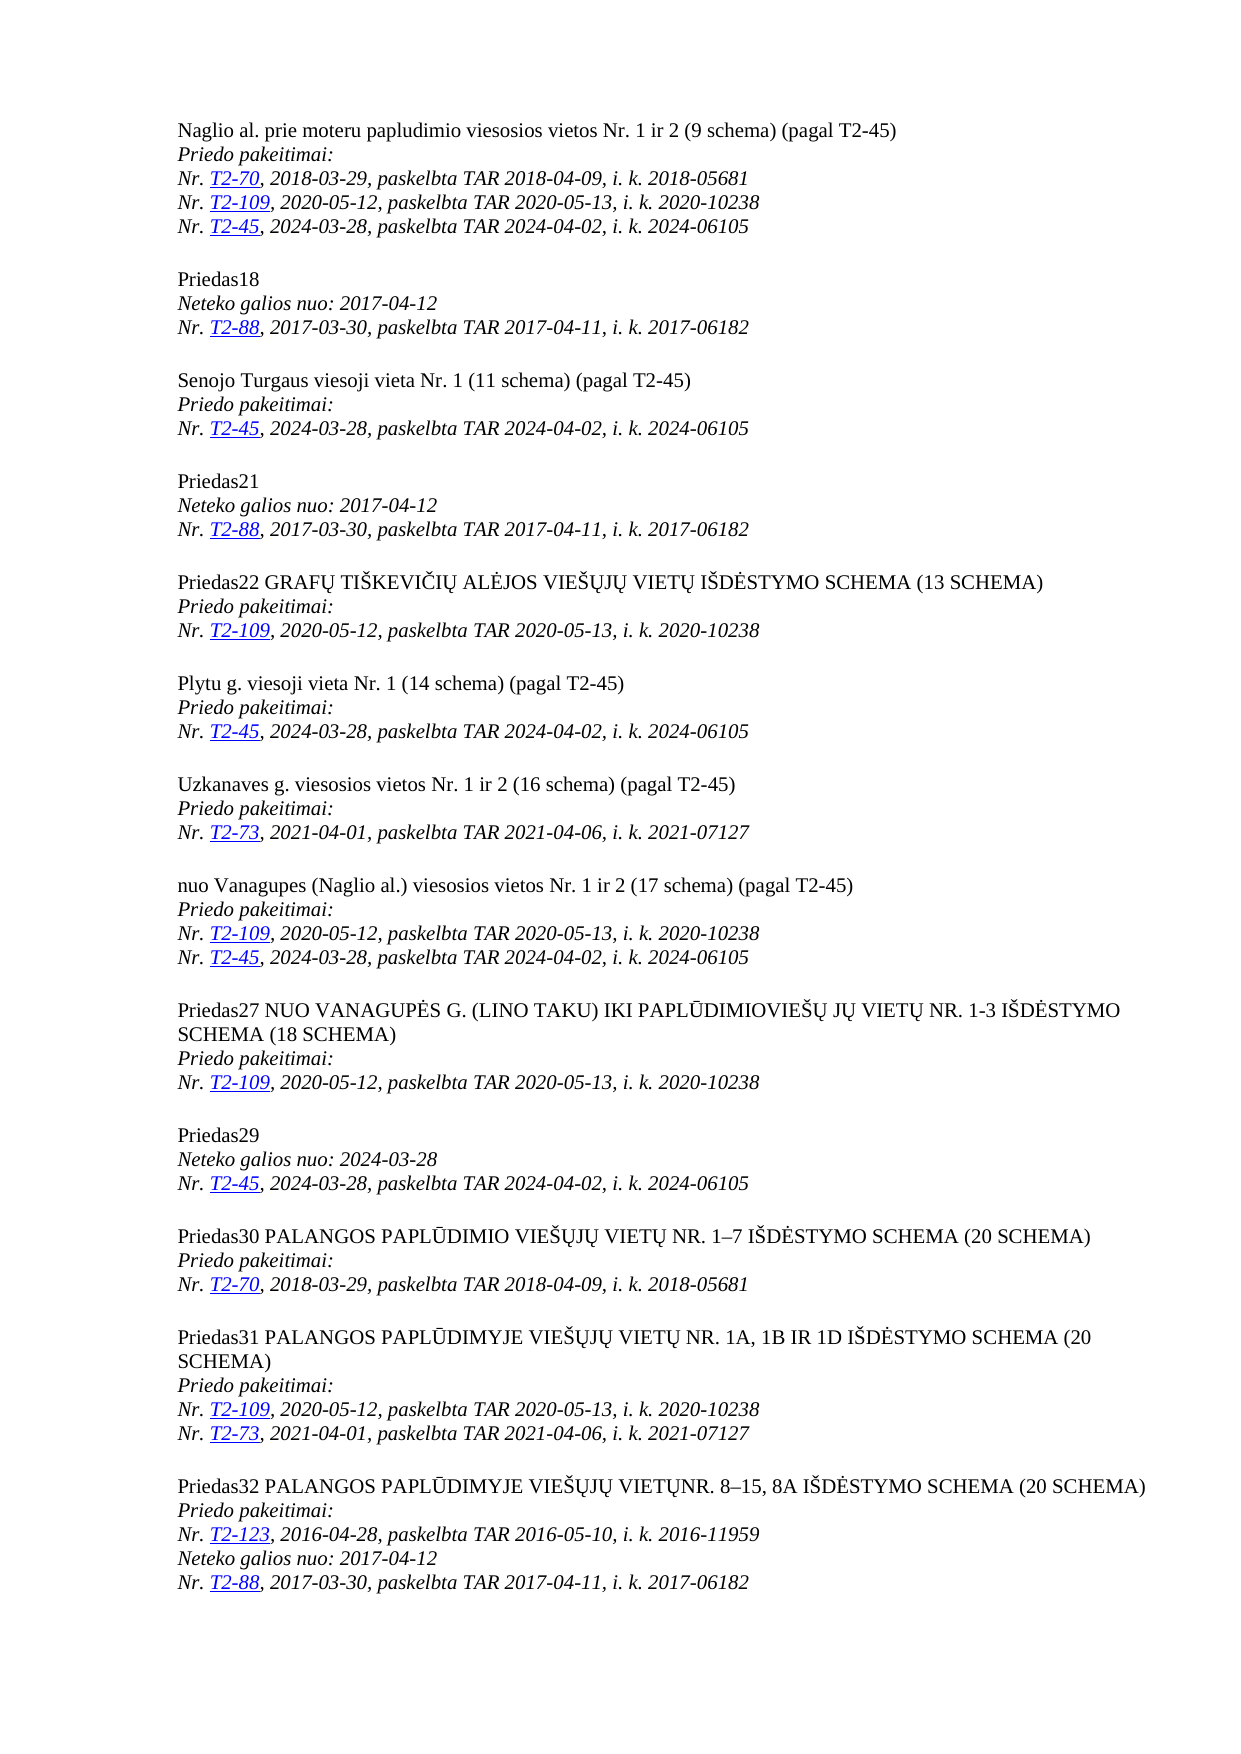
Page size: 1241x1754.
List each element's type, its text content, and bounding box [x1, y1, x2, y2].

text Priedo pakeitimai: [177, 1248, 1181, 1272]
text Nr. T2-45, 2024-03-28, paskelbta TAR 2024-04-02, i. k. 2024-06105 [177, 945, 1181, 969]
text Nr. T2-109, 2020-05-12, paskelbta TAR 2020-05-13, i. k. 2020-10238 [177, 1070, 1181, 1094]
text Uzkanaves g. viesosios vietos Nr. 1 ir 2 (16 schema) (pagal T2-45) [177, 772, 1181, 796]
text Nr. T2-123, 2016-04-28, paskelbta TAR 2016-05-10, i. k. 2016-11959 [177, 1522, 1181, 1546]
text Priedo pakeitimai: [177, 796, 1181, 820]
text Priedas31 PALANGOS PAPLŪDIMYJE VIEŠŲJŲ VIETŲ NR. 1A, 1B IR 1D IŠDĖSTYMO SCHEMA (20 SCHEMA) [177, 1325, 1181, 1373]
text Neteko galios nuo: 2017-04-12 [177, 291, 1181, 315]
text Nr. T2-73, 2021-04-01, paskelbta TAR 2021-04-06, i. k. 2021-07127 [177, 820, 1181, 844]
text Nr. T2-109, 2020-05-12, paskelbta TAR 2020-05-13, i. k. 2020-10238 [177, 618, 1181, 642]
text Priedo pakeitimai: [177, 695, 1181, 719]
text Priedas18 [177, 267, 1181, 291]
text Priedas22 GRAFŲ TIŠKEVIČIŲ ALĖJOS VIEŠŲJŲ VIETŲ IŠDĖSTYMO SCHEMA (13 SCHEMA) [177, 570, 1181, 594]
text Senojo Turgaus viesoji vieta Nr. 1 (11 schema) (pagal T2-45) [177, 368, 1181, 392]
text Nr. T2-73, 2021-04-01, paskelbta TAR 2021-04-06, i. k. 2021-07127 [177, 1421, 1181, 1445]
text Nr. T2-70, 2018-03-29, paskelbta TAR 2018-04-09, i. k. 2018-05681 [177, 1272, 1181, 1296]
text Nr. T2-45, 2024-03-28, paskelbta TAR 2024-04-02, i. k. 2024-06105 [177, 1171, 1181, 1195]
text Priedas29 [177, 1123, 1181, 1147]
text Naglio al. prie moteru papludimio viesosios vietos Nr. 1 ir 2 (9 schema) (pagal T2-45) [177, 118, 1181, 142]
text nuo Vanagupes (Naglio al.) viesosios vietos Nr. 1 ir 2 (17 schema) (pagal T2-45) [177, 873, 1181, 897]
text Neteko galios nuo: 2024-03-28 [177, 1147, 1181, 1171]
text Priedo pakeitimai: [177, 142, 1181, 166]
text Nr. T2-70, 2018-03-29, paskelbta TAR 2018-04-09, i. k. 2018-05681 [177, 166, 1181, 190]
text Priedo pakeitimai: [177, 897, 1181, 921]
text Nr. T2-45, 2024-03-28, paskelbta TAR 2024-04-02, i. k. 2024-06105 [177, 416, 1181, 440]
text Priedas32 PALANGOS PAPLŪDIMYJE VIEŠŲJŲ VIETŲNR. 8–15, 8A IŠDĖSTYMO SCHEMA (20 SCHEMA) [177, 1474, 1181, 1498]
text Nr. T2-88, 2017-03-30, paskelbta TAR 2017-04-11, i. k. 2017-06182 [177, 1570, 1181, 1594]
text Priedas21 [177, 469, 1181, 493]
text Plytu g. viesoji vieta Nr. 1 (14 schema) (pagal T2-45) [177, 671, 1181, 695]
text Priedo pakeitimai: [177, 1373, 1181, 1397]
text Nr. T2-45, 2024-03-28, paskelbta TAR 2024-04-02, i. k. 2024-06105 [177, 719, 1181, 743]
text Neteko galios nuo: 2017-04-12 [177, 1546, 1181, 1570]
text Nr. T2-109, 2020-05-12, paskelbta TAR 2020-05-13, i. k. 2020-10238 [177, 1397, 1181, 1421]
text Priedo pakeitimai: [177, 1046, 1181, 1070]
text Priedo pakeitimai: [177, 1498, 1181, 1522]
text Priedas27 NUO VANAGUPĖS G. (LINO TAKU) IKI PAPLŪDIMIOVIEŠŲ JŲ VIETŲ NR. 1-3 IŠDĖSTYMO SCHEMA (18 SCHEMA) [177, 998, 1181, 1046]
text Neteko galios nuo: 2017-04-12 [177, 493, 1181, 517]
text Nr. T2-109, 2020-05-12, paskelbta TAR 2020-05-13, i. k. 2020-10238 [177, 190, 1181, 214]
text Nr. T2-109, 2020-05-12, paskelbta TAR 2020-05-13, i. k. 2020-10238 [177, 921, 1181, 945]
text Nr. T2-45, 2024-03-28, paskelbta TAR 2024-04-02, i. k. 2024-06105 [177, 214, 1181, 238]
text Priedas30 PALANGOS PAPLŪDIMIO VIEŠŲJŲ VIETŲ NR. 1–7 IŠDĖSTYMO SCHEMA (20 SCHEMA) [177, 1224, 1181, 1248]
text Nr. T2-88, 2017-03-30, paskelbta TAR 2017-04-11, i. k. 2017-06182 [177, 517, 1181, 541]
text Priedo pakeitimai: [177, 392, 1181, 416]
text Nr. T2-88, 2017-03-30, paskelbta TAR 2017-04-11, i. k. 2017-06182 [177, 315, 1181, 339]
text Priedo pakeitimai: [177, 594, 1181, 618]
